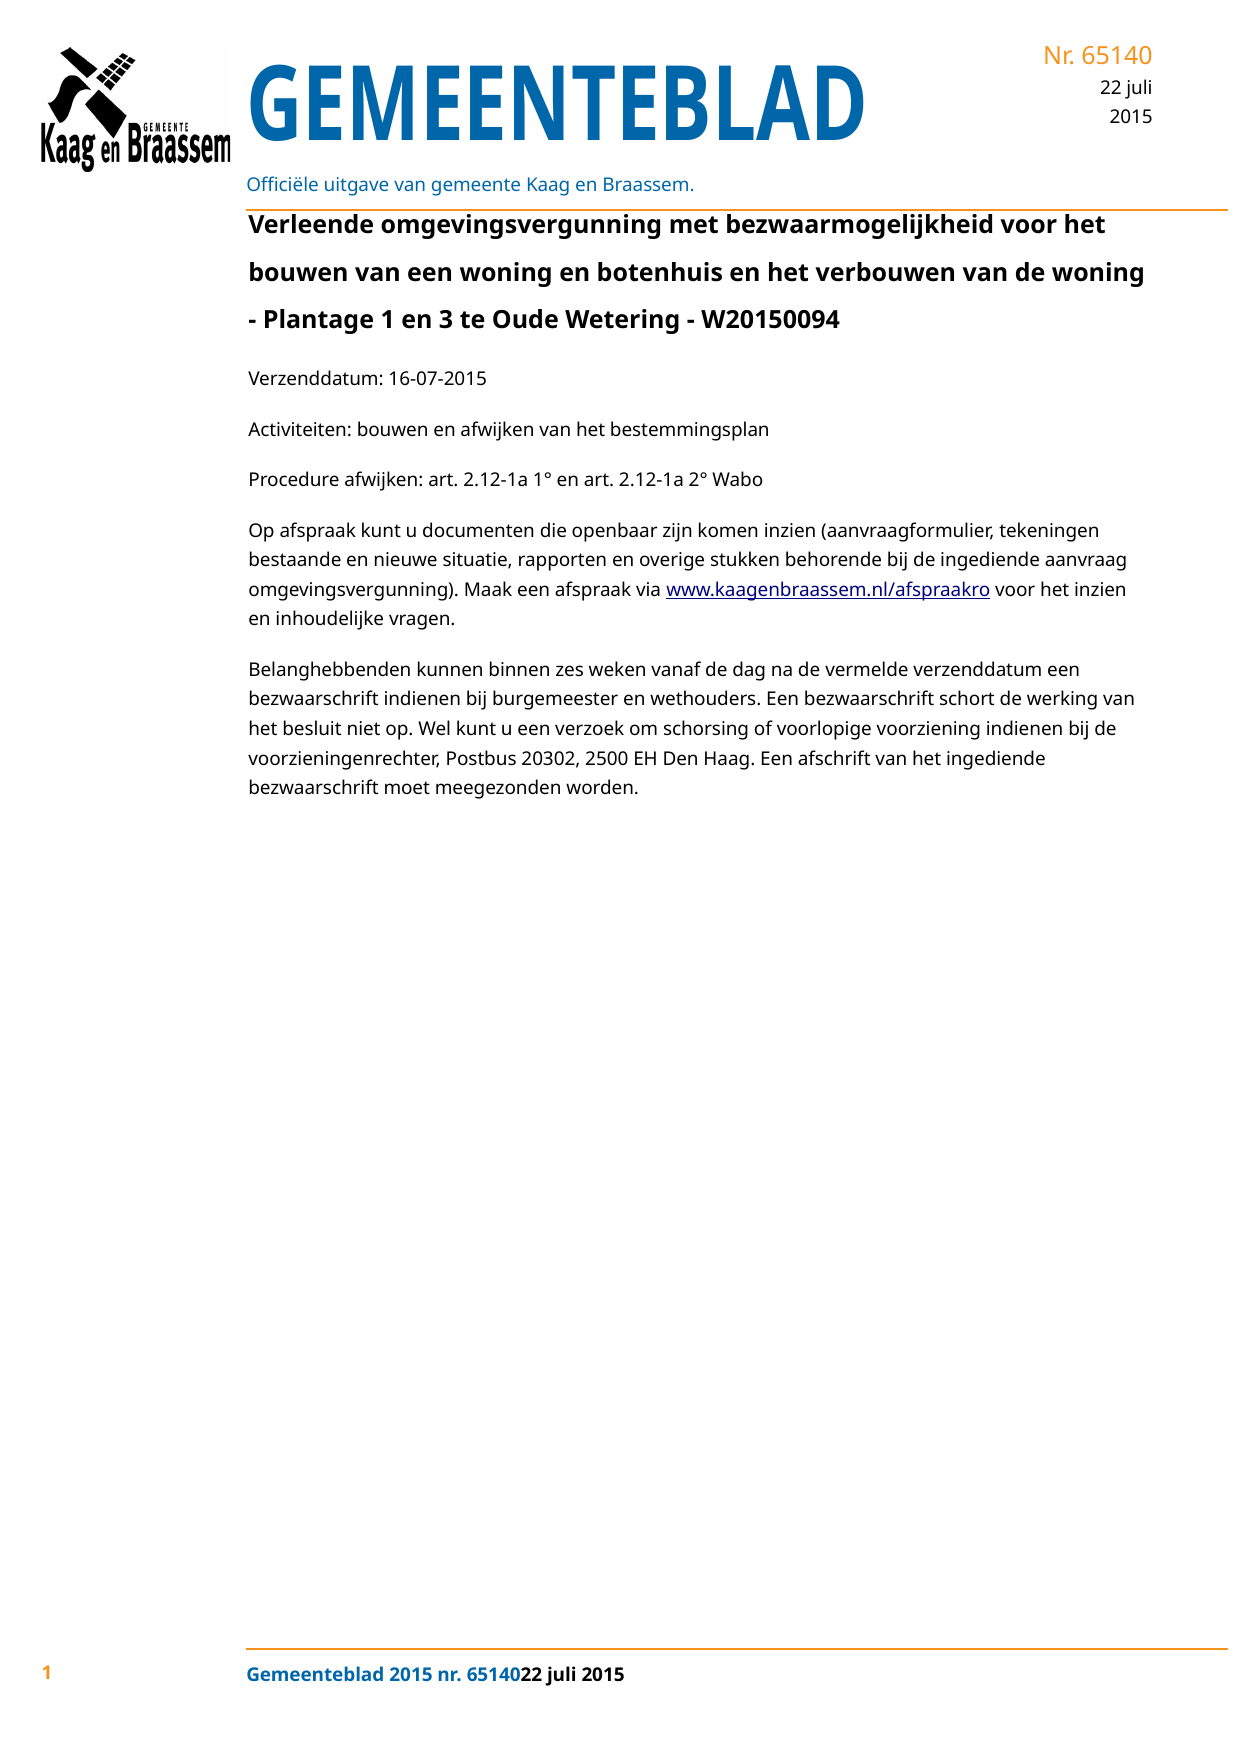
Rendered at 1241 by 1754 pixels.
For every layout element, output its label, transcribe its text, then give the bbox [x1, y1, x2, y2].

text Activiteiten: bouwen en afwijken van het bestemmingsplan [248, 416, 1152, 442]
text Procedure afwijken: art. 2.12-1a 1° en art. 2.12-1a 2° Wabo [248, 466, 1152, 492]
picture [41, 47, 231, 172]
text Verzenddatum: 16-07-2015 [248, 366, 1152, 391]
text Verleende omgevingsvergunning met bezwaarmogelijkheid voor het bouwen van een woning en botenhuis en het verbouwen van de woning - Plantage 1 en 3 te Oude Wetering - W20150094 [248, 211, 1152, 336]
text Op afspraak kunt u documenten die openbaar zijn komen inzien (aanvraagformulier, tekeningen bestaande en nieuwe situatie, rapporten en overige stukken behorende bij de ingediende aanvraag omgevingsvergunning). Maak een afspraak via www.kaagenbraassem.nl/afspraakro voor het inzien en inhoudelijke vragen. [248, 517, 1152, 631]
text Belanghebbenden kunnen binnen zes weken vanaf de dag na de vermelde verzenddatum een bezwaarschrift indienen bij burgemeester en wethouders. Een bezwaarschrift schort de werking van het besluit niet op. Wel kunt u een verzoek om schorsing of voorlopige voorziening indienen bij de voorzieningenrechter, Postbus 20302, 2500 EH Den Haag. Een afschrift van het ingediende bezwaarschrift moet meegezonden worden. [248, 656, 1152, 800]
